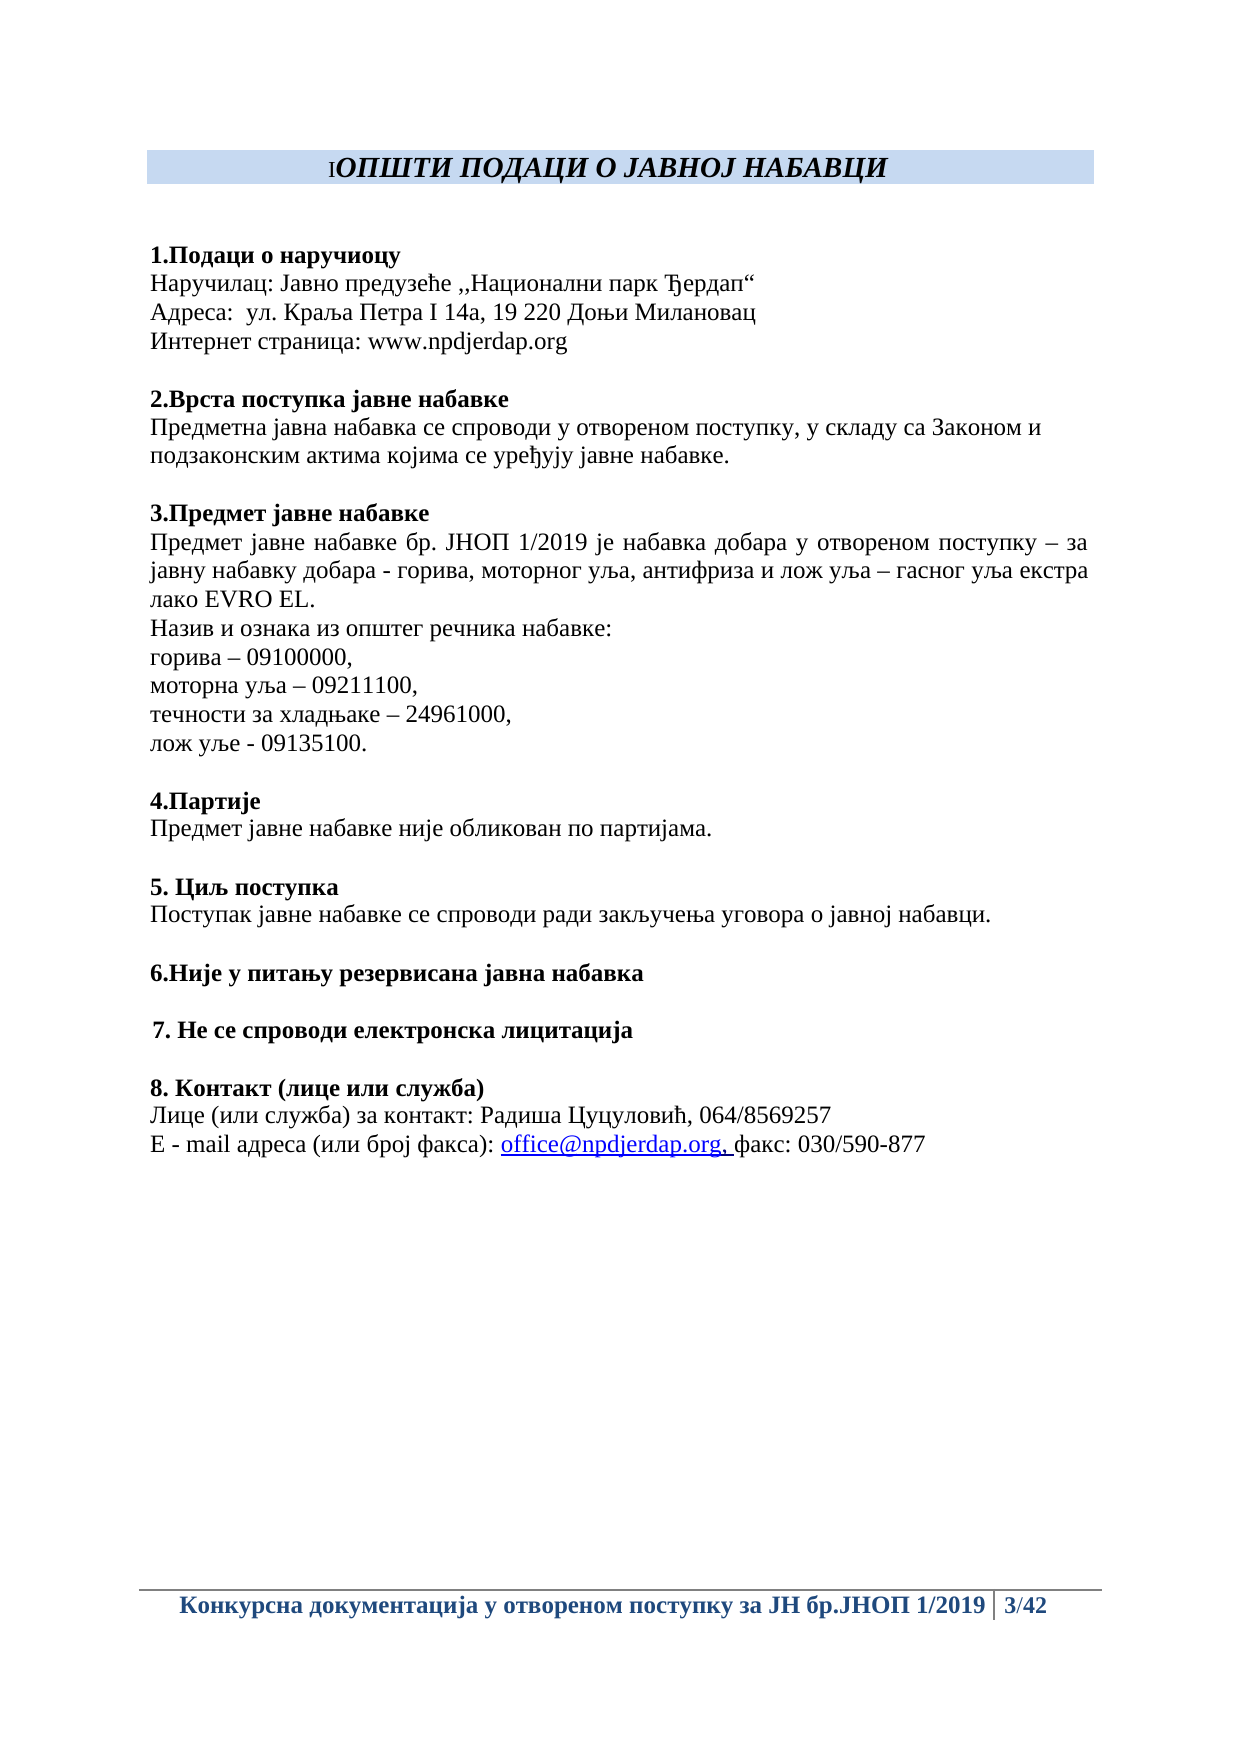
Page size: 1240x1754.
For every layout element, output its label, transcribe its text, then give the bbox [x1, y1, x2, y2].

text горива – 09100000, [150, 642, 1089, 670]
text Предмет јавне набавке није обликован по партијама. [150, 814, 1089, 842]
text Предмет јавне набавке бр. ЈНОП 1/2019 је набавка добара у отвореном поступку – за јавну набавку добара - горива, моторног уља, антифриза и лож уља – гасног уља екстра лако EVRO EL. [150, 528, 1089, 613]
text 7. Не се спроводи електронска лицитација [152, 1015, 1089, 1044]
text Предметна јавна набавка се спроводи у отвореном поступку, у складу са Законом и подзаконским актима којима се уређују јавне набавке. [150, 413, 1089, 469]
text Поступак јавне набавке се спроводи ради закључења уговора о јавној набавци. [150, 901, 1089, 928]
text Лице (или служба) за контакт: Радиша Цуцуловић, 064/8569257 [150, 1101, 1089, 1129]
text Наручилац: Јавно предузеће ,,Национални парк Ђердап“ [150, 269, 1089, 297]
text Адреса: ул. Краља Петра I 14a, 19 220 Доњи Милановац [150, 297, 1089, 326]
text 5. Циљ поступка [150, 872, 1089, 901]
list Партије [150, 786, 1089, 814]
text 3/42 [995, 1591, 1089, 1619]
text Е - mail адреса (или број факса): office@npdjerdap.org, факс: 030/590-877 [150, 1129, 1089, 1158]
text моторна уља – 09211100, [150, 670, 1089, 699]
text лож уље - 09135100. [150, 728, 1089, 757]
text течности за хладњаке – 24961000, [150, 699, 1089, 728]
text Конкурсна документација у отвореном поступку за ЈН бр.ЈНОП 1/2019 [179, 1591, 993, 1619]
list Врста поступка јавне набавке [150, 384, 1089, 413]
text Интернет страница: www.npdjerdap.org [150, 326, 1089, 354]
list Није у питању резервисана јавна набавка [150, 958, 1089, 986]
text 8. Контакт (лице или служба) [150, 1073, 1089, 1101]
list Предмет јавне набавке [150, 498, 1089, 527]
text Назив и ознака из општег речника набавке: [150, 613, 1089, 642]
list Подаци о наручиоцу [150, 240, 1089, 269]
